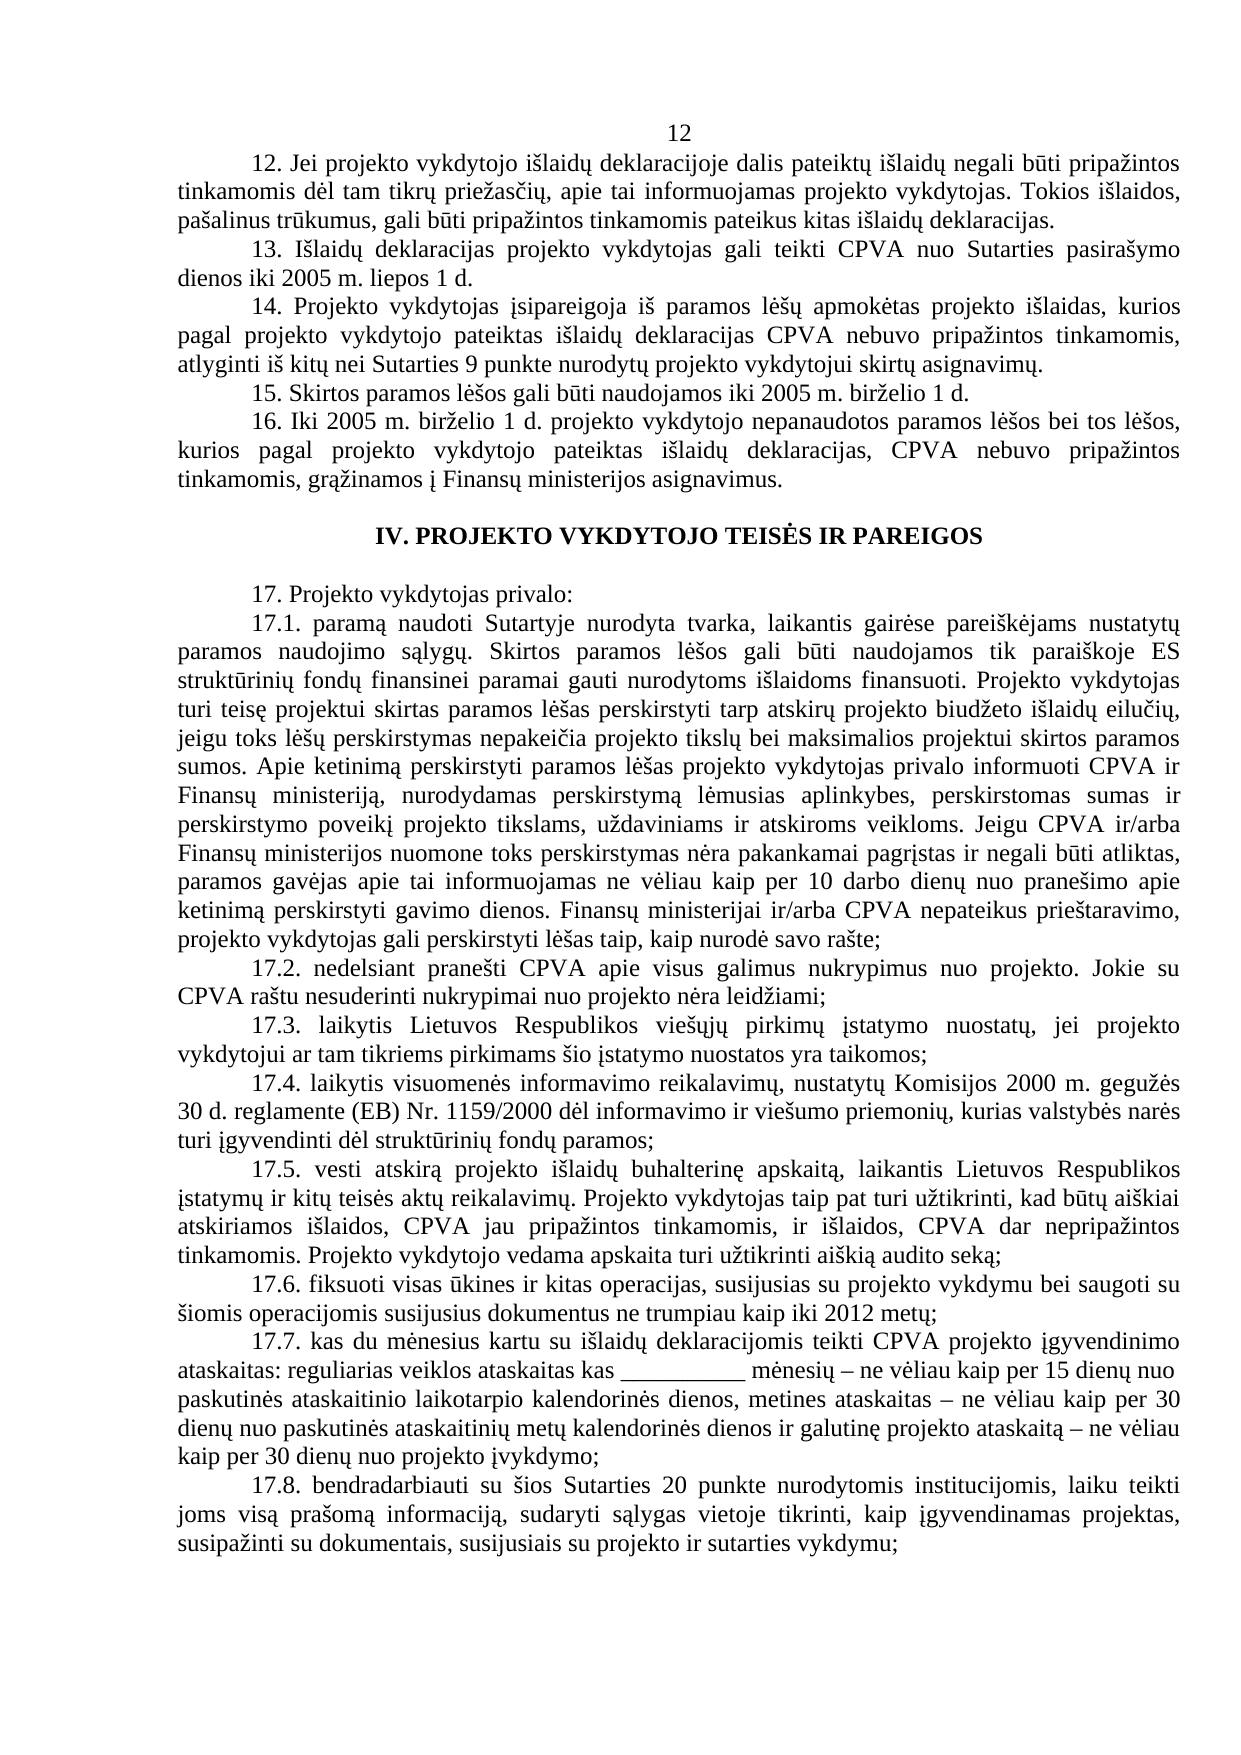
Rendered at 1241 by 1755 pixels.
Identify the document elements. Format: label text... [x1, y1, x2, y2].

text 15. Skirtos paramos lėšos gali būti naudojamos iki 2005 m. birželio 1 d. [177, 378, 1181, 406]
text IV. PROJEKTO VYKDYTOJO TEISĖS IR PAREIGOS [177, 521, 1181, 550]
text 17.8. bendradarbiauti su šios Sutarties 20 punkte nurodytomis institucijomis, laiku teikti joms visą prašomą informaciją, sudaryti sąlygas vietoje tikrinti, kaip įgyvendinamas projektas, susipažinti su dokumentais, susijusiais su projekto ir sutarties vykdymu; [177, 1470, 1181, 1556]
text 17.5. vesti atskirą projekto išlaidų buhalterinę apskaitą, laikantis Lietuvos Respublikos įstatymų ir kitų teisės aktų reikalavimų. Projekto vykdytojas taip pat turi užtikrinti, kad būtų aiškiai atskiriamos išlaidos, CPVA jau pripažintos tinkamomis, ir išlaidos, CPVA dar nepripažintos tinkamomis. Projekto vykdytojo vedama apskaita turi užtikrinti aiškią audito seką; [177, 1154, 1181, 1269]
text 17.1. paramą naudoti Sutartyje nurodyta tvarka, laikantis gairėse pareiškėjams nustatytų paramos naudojimo sąlygų. Skirtos paramos lėšos gali būti naudojamos tik paraiškoje ES struktūrinių fondų finansinei paramai gauti nurodytoms išlaidoms finansuoti. Projekto vykdytojas turi teisę projektui skirtas paramos lėšas perskirstyti tarp atskirų projekto biudžeto išlaidų eilučių, jeigu toks lėšų perskirstymas nepakeičia projekto tikslų bei maksimalios projektui skirtos paramos sumos. Apie ketinimą perskirstyti paramos lėšas projekto vykdytojas privalo informuoti CPVA ir Finansų ministeriją, nurodydamas perskirstymą lėmusias aplinkybes, perskirstomas sumas ir perskirstymo poveikį projekto tikslams, uždaviniams ir atskiroms veikloms. Jeigu CPVA ir/arba Finansų ministerijos nuomone toks perskirstymas nėra pakankamai pagrįstas ir negali būti atliktas, paramos gavėjas apie tai informuojamas ne vėliau kaip per 10 darbo dienų nuo pranešimo apie ketinimą perskirstyti gavimo dienos. Finansų ministerijai ir/arba CPVA nepateikus prieštaravimo, projekto vykdytojas gali perskirstyti lėšas taip, kaip nurodė savo rašte; [177, 608, 1181, 953]
text 17.4. laikytis visuomenės informavimo reikalavimų, nustatytų Komisijos 2000 m. gegužės 30 d. reglamente (EB) Nr. 1159/2000 dėl informavimo ir viešumo priemonių, kurias valstybės narės turi įgyvendinti dėl struktūrinių fondų paramos; [177, 1068, 1181, 1154]
text 17.3. laikytis Lietuvos Respublikos viešųjų pirkimų įstatymo nuostatų, jei projekto vykdytojui ar tam tikriems pirkimams šio įstatymo nuostatos yra taikomos; [177, 1010, 1181, 1068]
text paskutinės ataskaitinio laikotarpio kalendorinės dienos, metines ataskaitas – ne vėliau kaip per 30 dienų nuo paskutinės ataskaitinių metų kalendorinės dienos ir galutinę projekto ataskaitą – ne vėliau kaip per 30 dienų nuo projekto įvykdymo; [177, 1384, 1181, 1470]
text 16. Iki 2005 m. birželio 1 d. projekto vykdytojo nepanaudotos paramos lėšos bei tos lėšos, kurios pagal projekto vykdytojo pateiktas išlaidų deklaracijas, CPVA nebuvo pripažintos tinkamomis, grąžinamos į Finansų ministerijos asignavimus. [177, 406, 1181, 493]
text 17.2. nedelsiant pranešti CPVA apie visus galimus nukrypimus nuo projekto. Jokie su CPVA raštu nesuderinti nukrypimai nuo projekto nėra leidžiami; [177, 953, 1181, 1010]
text 12. Jei projekto vykdytojo išlaidų deklaracijoje dalis pateiktų išlaidų negali būti pripažintos tinkamomis dėl tam tikrų priežasčių, apie tai informuojamas projekto vykdytojas. Tokios išlaidos, pašalinus trūkumus, gali būti pripažintos tinkamomis pateikus kitas išlaidų deklaracijas. [177, 148, 1181, 234]
text 14. Projekto vykdytojas įsipareigoja iš paramos lėšų apmokėtas projekto išlaidas, kurios pagal projekto vykdytojo pateiktas išlaidų deklaracijas CPVA nebuvo pripažintos tinkamomis, atlyginti iš kitų nei Sutarties 9 punkte nurodytų projekto vykdytojui skirtų asignavimų. [177, 291, 1181, 378]
text 17.6. fiksuoti visas ūkines ir kitas operacijas, susijusias su projekto vykdymu bei saugoti su šiomis operacijomis susijusius dokumentus ne trumpiau kaip iki 2012 metų; [177, 1269, 1181, 1326]
text 17.7. kas du mėnesius kartu su išlaidų deklaracijomis teikti CPVA projekto įgyvendinimo ataskaitas: reguliarias veiklos ataskaitas kas mėnesių – ne vėliau kaip per 15 dienų nuo [177, 1326, 1181, 1384]
text 13. Išlaidų deklaracijas projekto vykdytojas gali teikti CPVA nuo Sutarties pasirašymo dienos iki 2005 m. liepos 1 d. [177, 234, 1181, 291]
text 17. Projekto vykdytojas privalo: [177, 579, 1181, 608]
